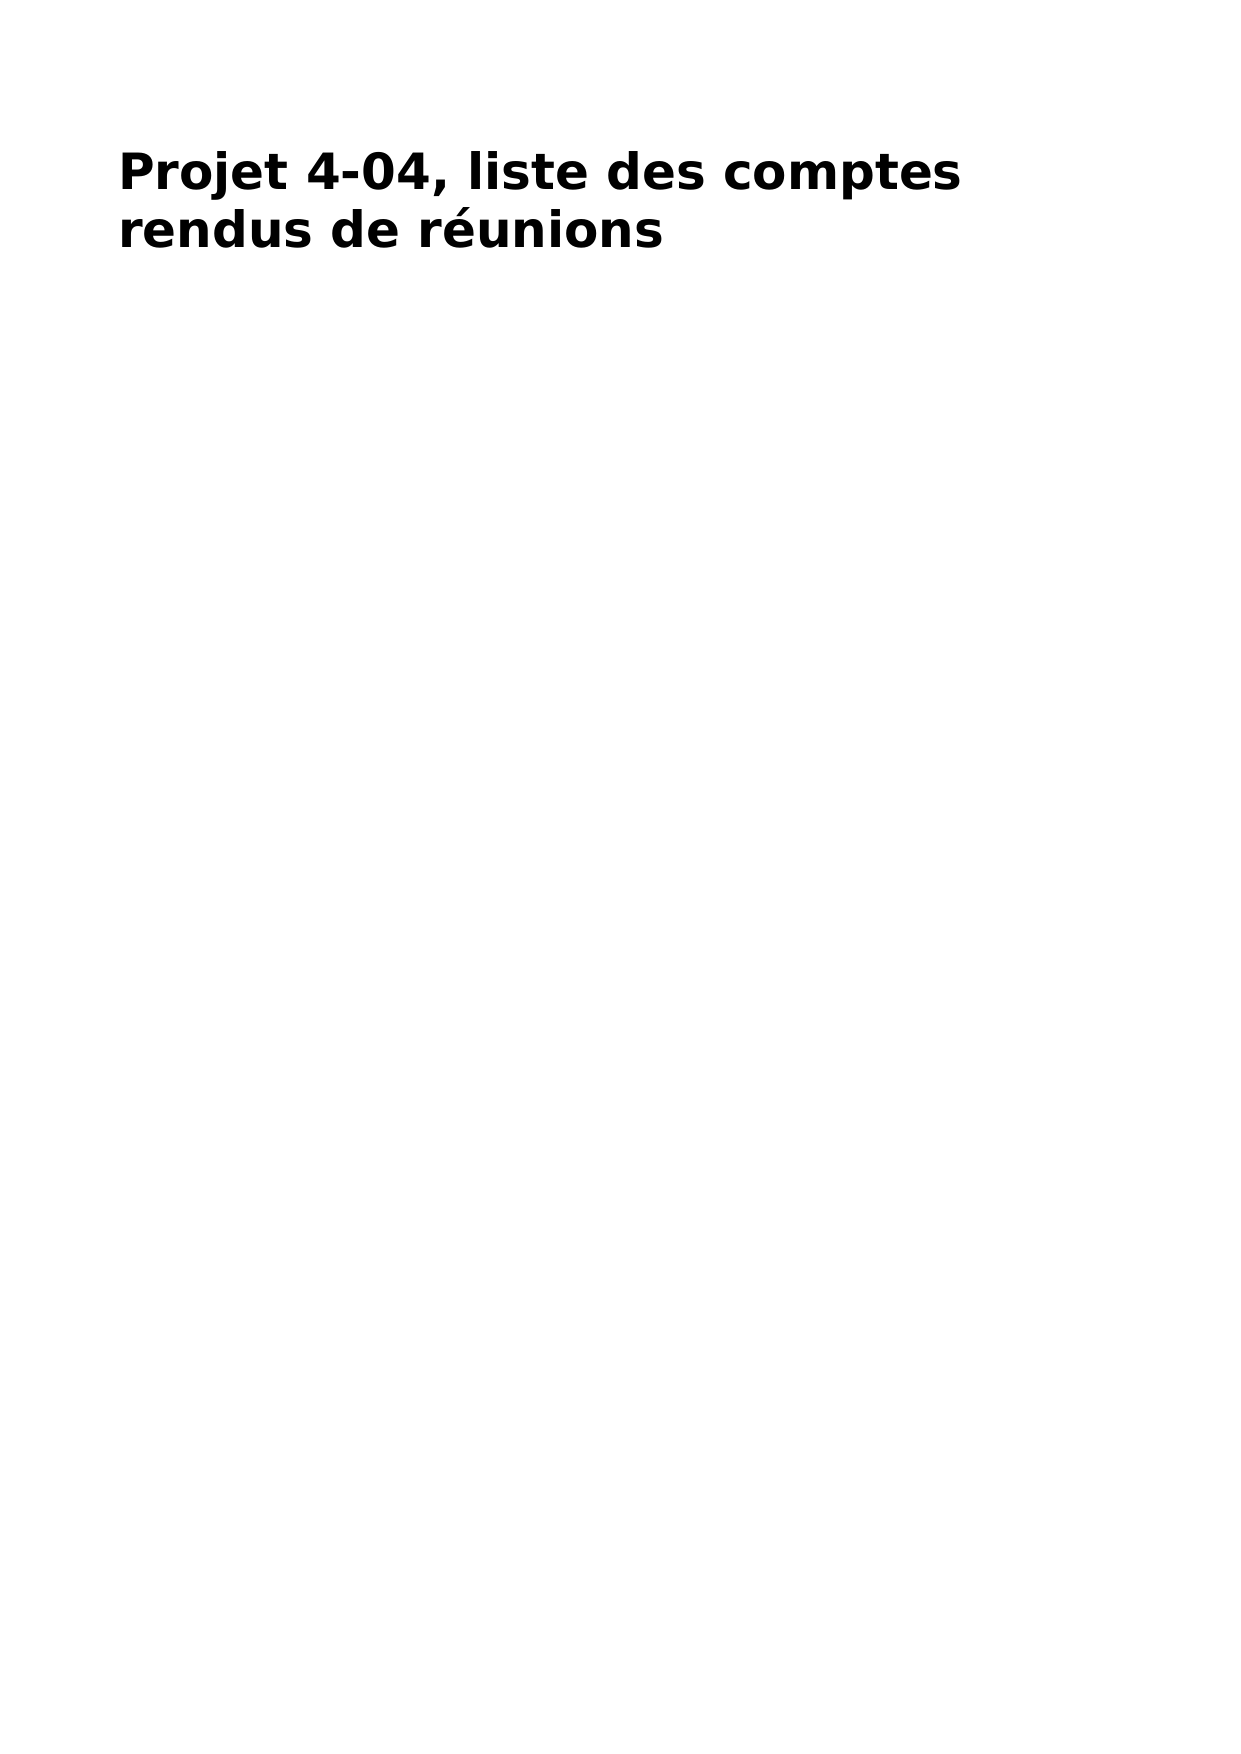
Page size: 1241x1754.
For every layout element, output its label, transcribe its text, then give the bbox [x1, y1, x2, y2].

subtitle Projet 4-04, liste des comptes rendus de réunions [118, 143, 1122, 259]
